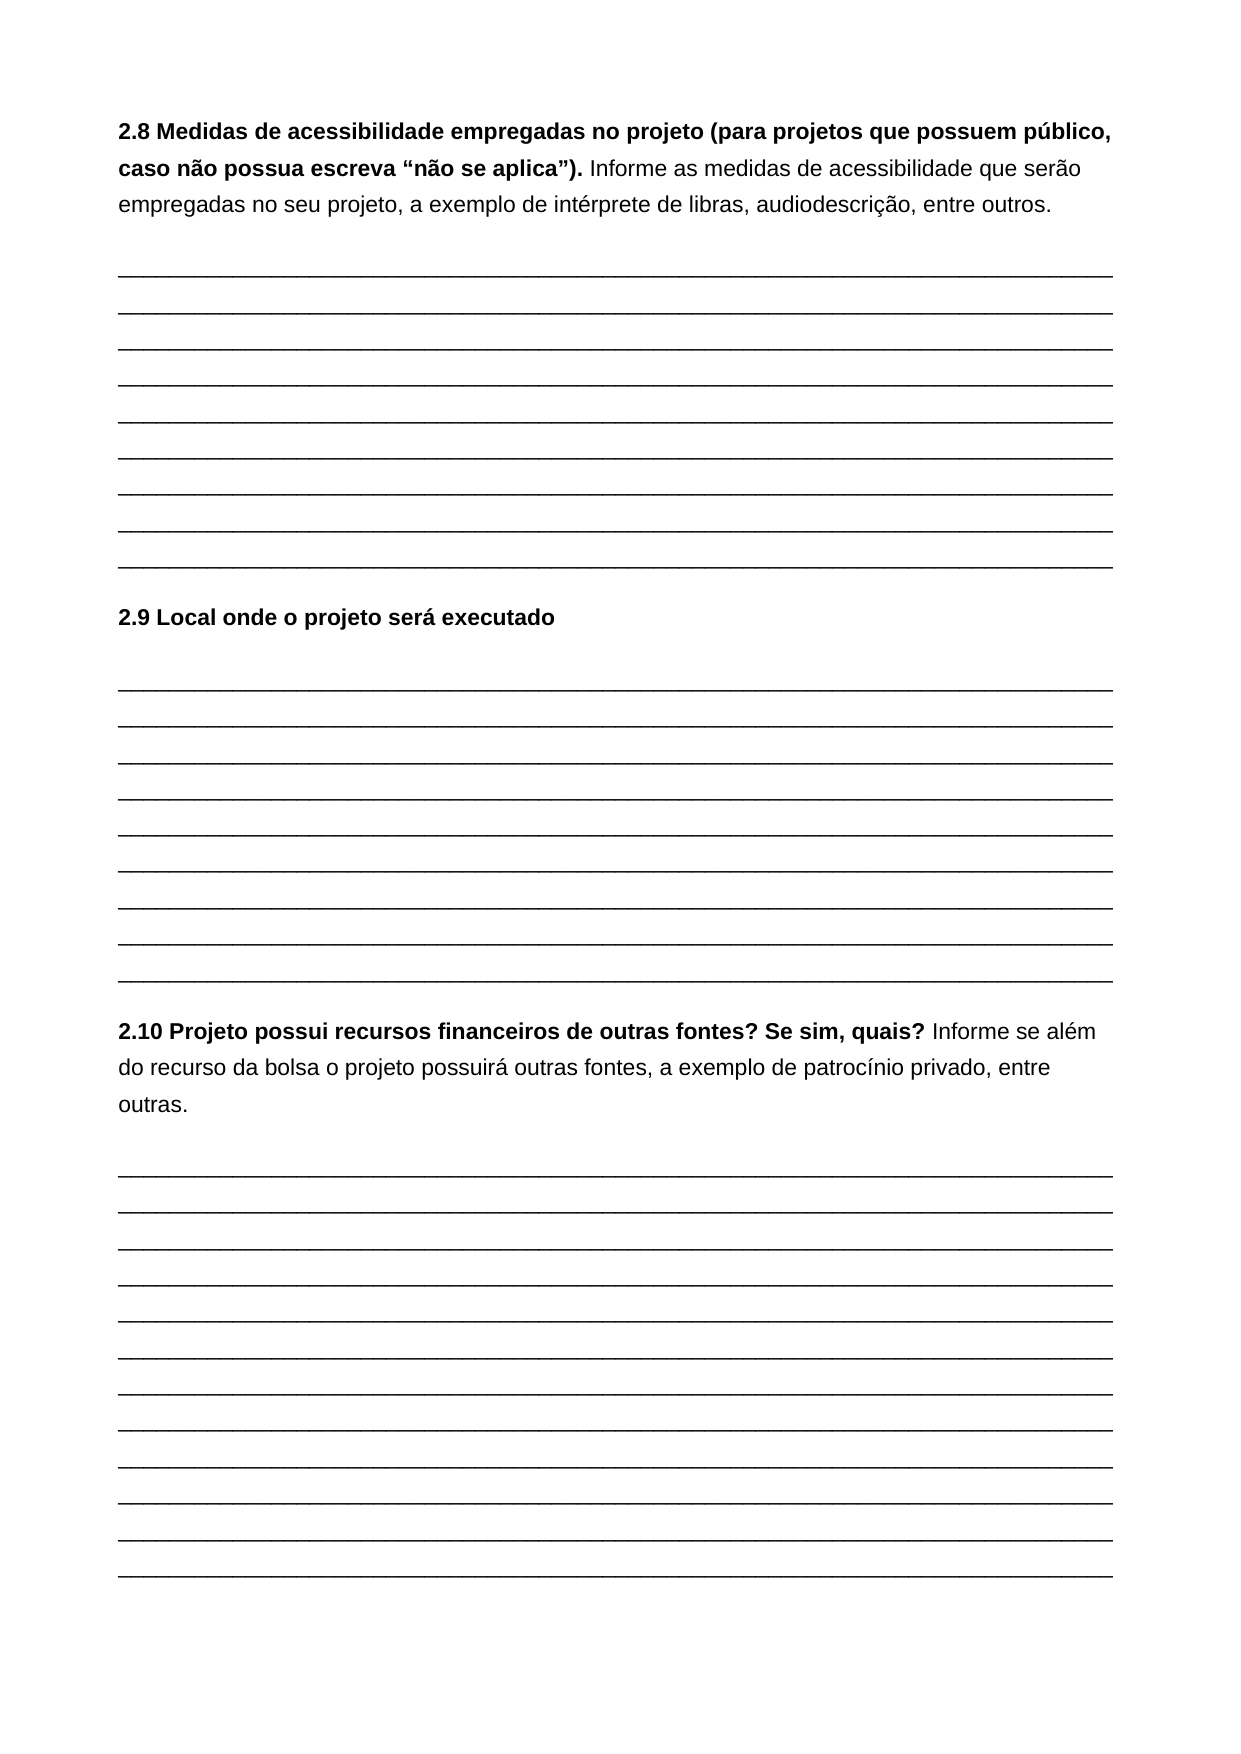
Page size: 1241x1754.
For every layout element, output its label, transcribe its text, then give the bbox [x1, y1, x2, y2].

text ________________________________________________________________________________________________________________________________________________________________________________________________________________________________________________________________________________________________________________________________________________________________________________________________________________________________________________________________________________________________________________________________________________________________________________________________________________________________________________________________________________________________________________________________________________________________________________________________________________________________________________________________________________________________________________________________________________________________________ [118, 1152, 1122, 1578]
text ______________________________________________________________________________________________________________________________________________________________________________________________________________________________________________________________________________________________________________________________________________________________________________________________________________________________________________________________________________________________________________________________________________________________________________________________________________________________________________________________________________________________________________________________ [118, 666, 1122, 983]
text ______________________________________________________________________________________________________________________________________________________________________________________________________________________________________________________________________________________________________________________________________________________________________________________________________________________________________________________________________________________________________________________________________________________________________________________________________________________________________________________________________________________________________________________________ [118, 252, 1122, 569]
text 2.10 Projeto possui recursos financeiros de outras fontes? Se sim, quais? Informe se além do recurso da bolsa o projeto possuirá outras fontes, a exemplo de patrocínio privado, entre outras. [118, 1018, 1122, 1117]
text 2.8 Medidas de acessibilidade empregadas no projeto (para projetos que possuem público, caso não possua escreva “não se aplica”). Informe as medidas de acessibilidade que serão empregadas no seu projeto, a exemplo de intérprete de libras, audiodescrição, entre outros. [118, 118, 1122, 217]
text 2.9 Local onde o projeto será executado [118, 604, 1122, 631]
